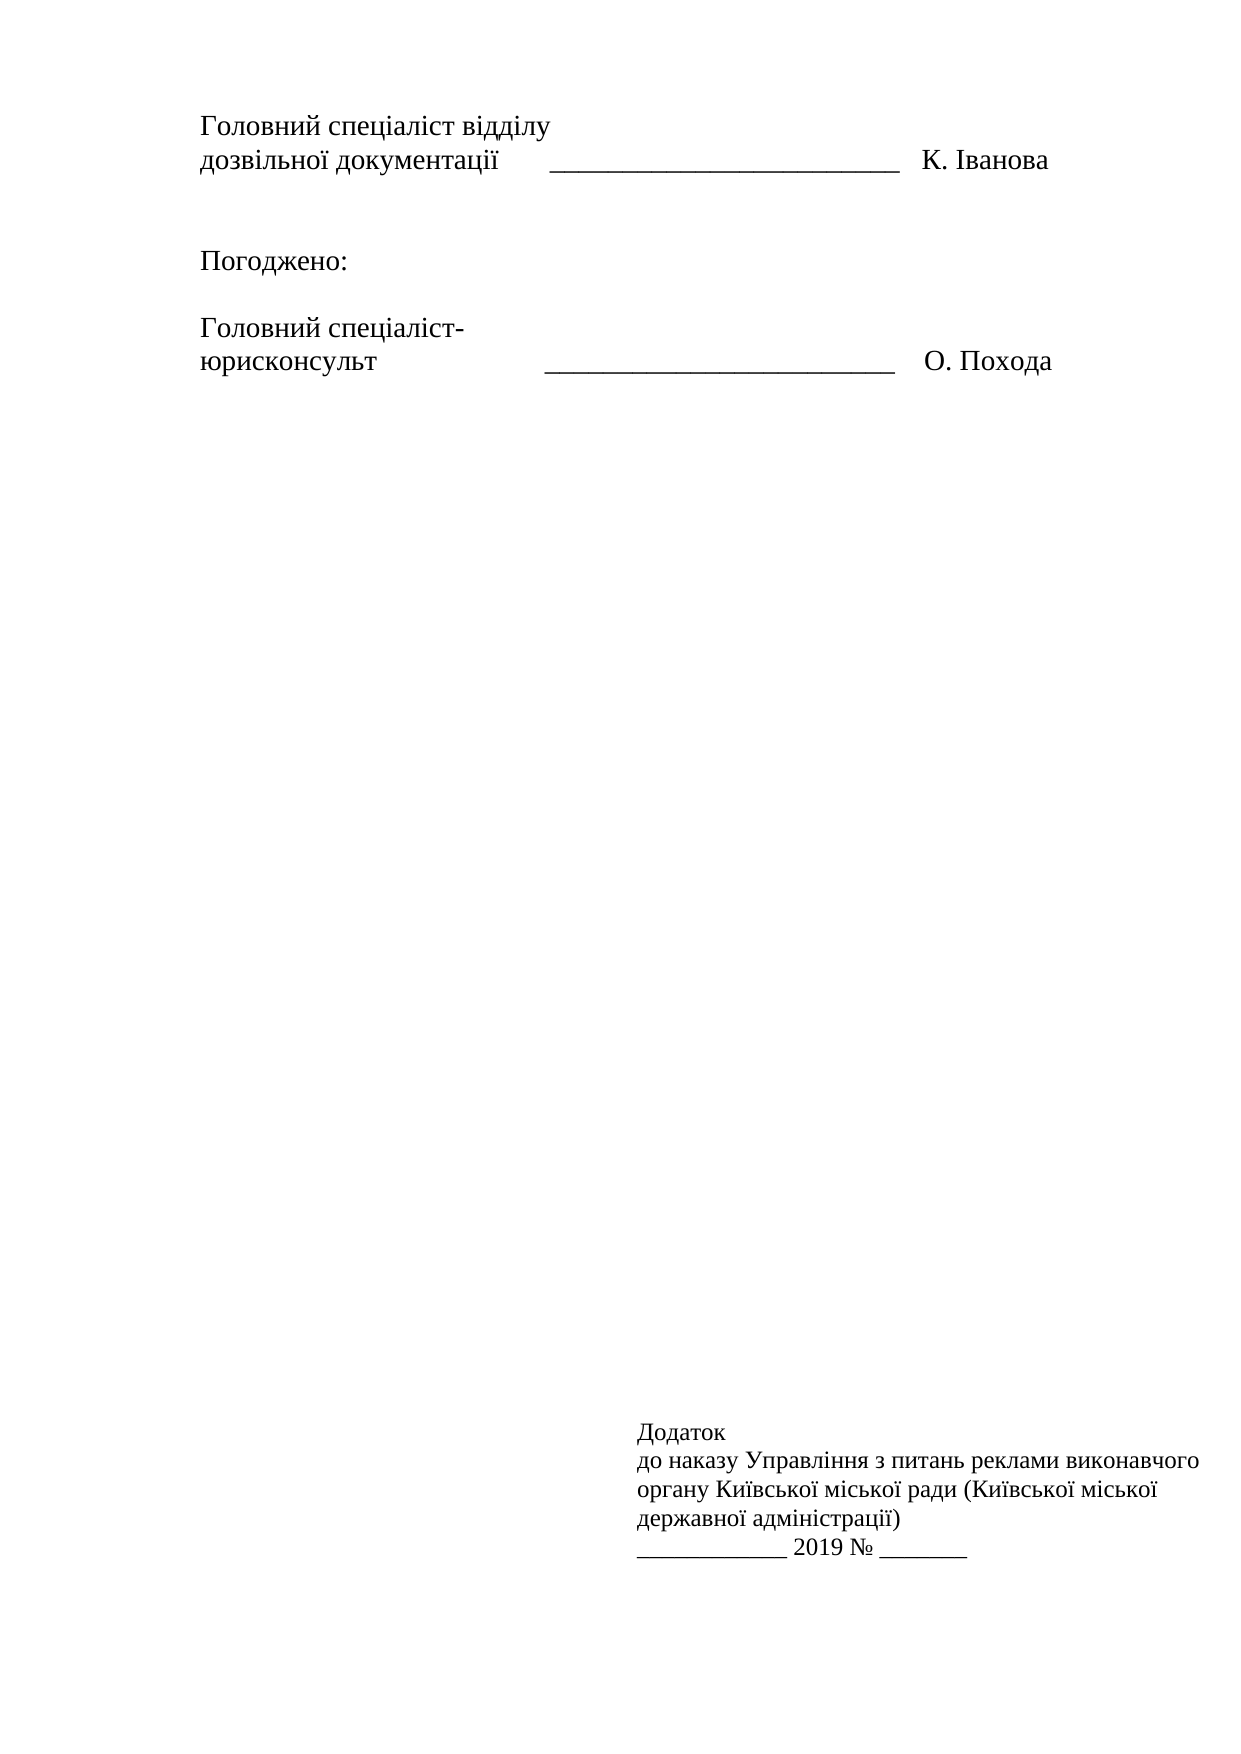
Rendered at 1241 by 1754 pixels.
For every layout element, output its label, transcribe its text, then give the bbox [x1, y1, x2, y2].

table_cell [189, 511, 1189, 544]
table_cell [1228, 1417, 1240, 1594]
table_header Головний спеціаліст відділу дозвільної документації ________________________ К. Іванова Погоджено: Головний спеціаліст- юрисконсульт ________________________ О. Похода [189, 75, 1189, 477]
table_cell [1189, 478, 1240, 511]
table_header [1189, 75, 1240, 477]
table_cell [189, 478, 1189, 511]
table_cell [1189, 511, 1240, 544]
table_cell Додаток до наказу Управління з питань реклами виконавчого органу Київської міської ради (Київської міської державної адміністрації) ____________ 2019 № _______ [626, 1417, 1228, 1594]
table_cell [177, 713, 1240, 1417]
table_cell [177, 1417, 626, 1594]
table_header [177, 75, 1240, 712]
